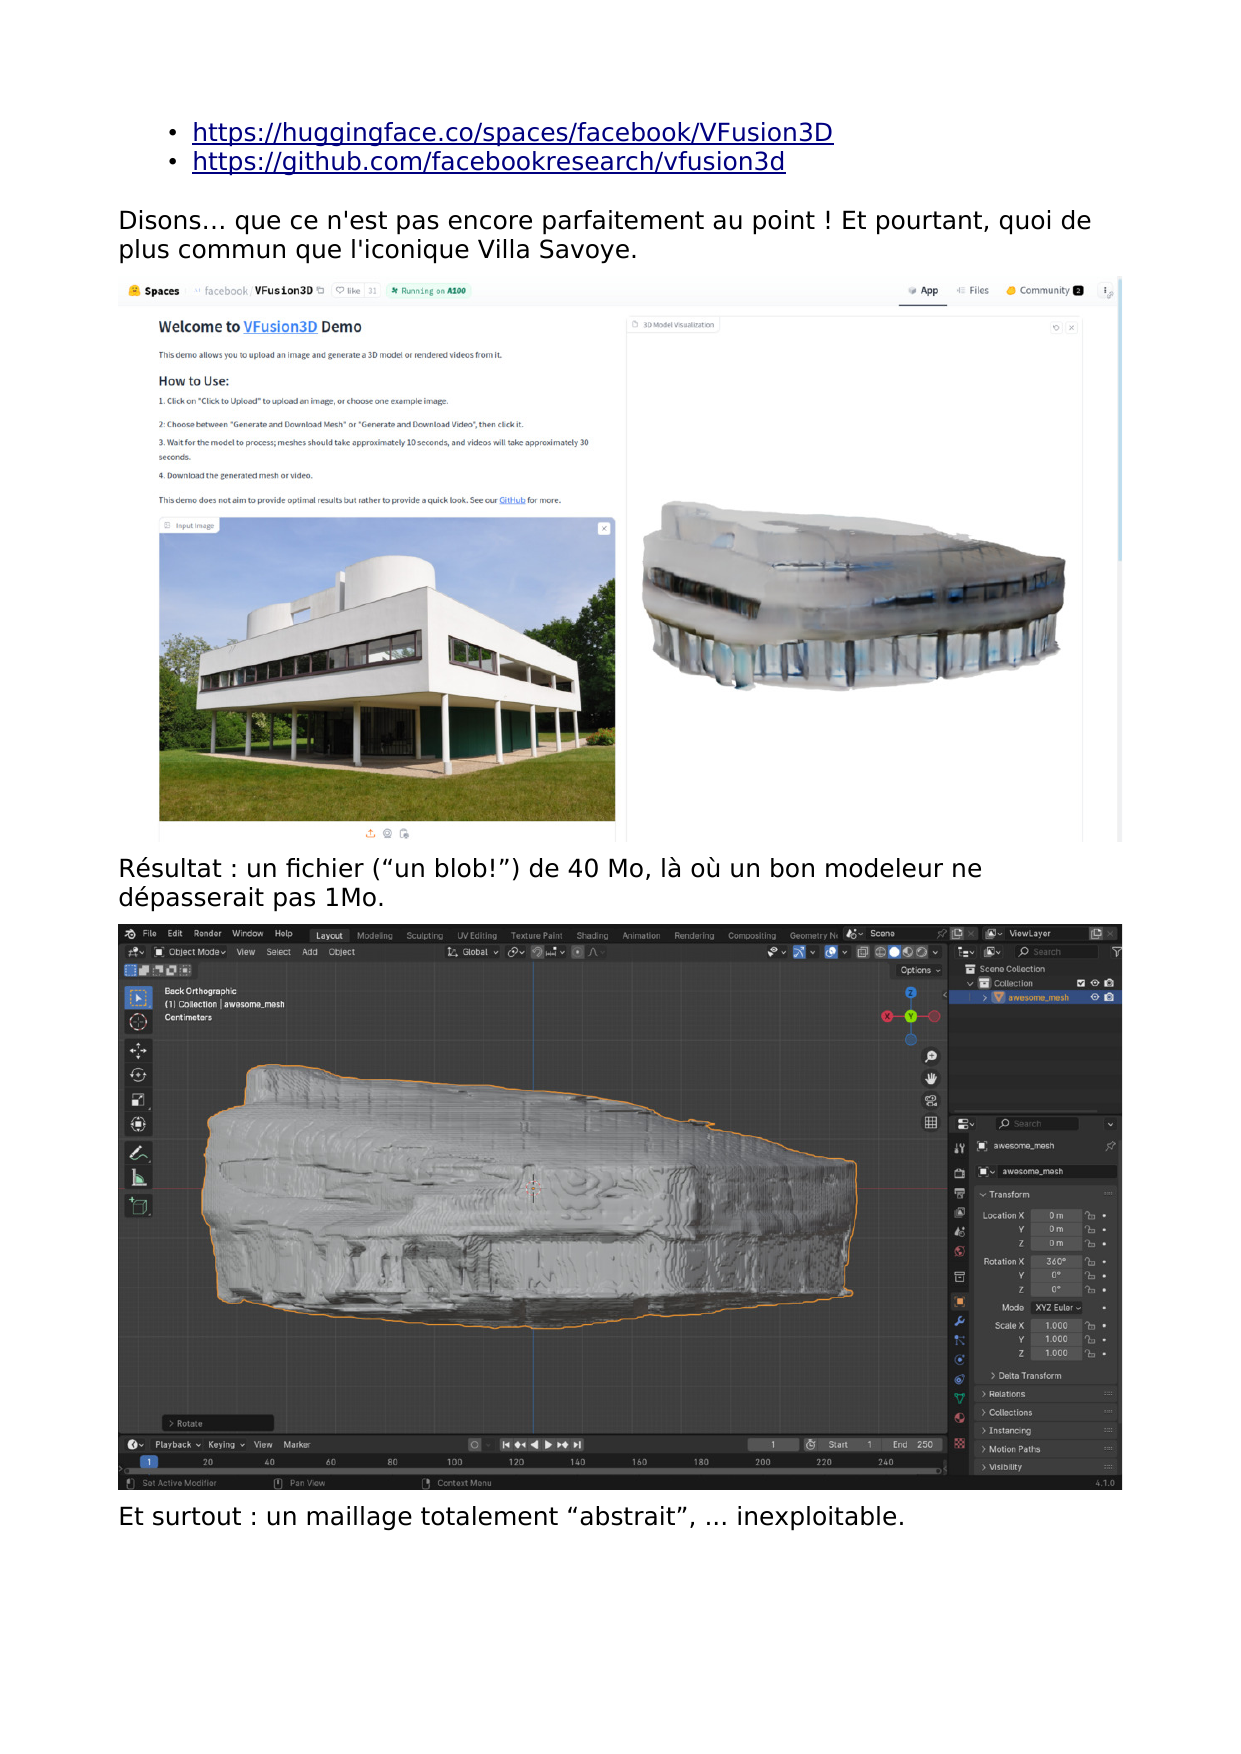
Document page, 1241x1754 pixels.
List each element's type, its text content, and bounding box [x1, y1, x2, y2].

text Et surtout : un maillage totalement “abstrait”, ... inexploitable. [118, 1502, 1122, 1531]
text Disons… que ce n'est pas encore parfaitement au point ! Et pourtant, quoi de plus commun que l'iconique Villa Savoye. [118, 206, 1122, 264]
list https://github.com/facebookresearch/vfusion3d [177, 147, 1122, 176]
list https://huggingface.co/spaces/facebook/VFusion3D [177, 118, 1122, 147]
picture [118, 276, 1123, 842]
picture [118, 924, 1123, 1490]
text Résultat : un fichier (“un blob!”) de 40 Mo, là où un bon modeleur ne dépasserait pas 1Mo. [118, 854, 1122, 912]
